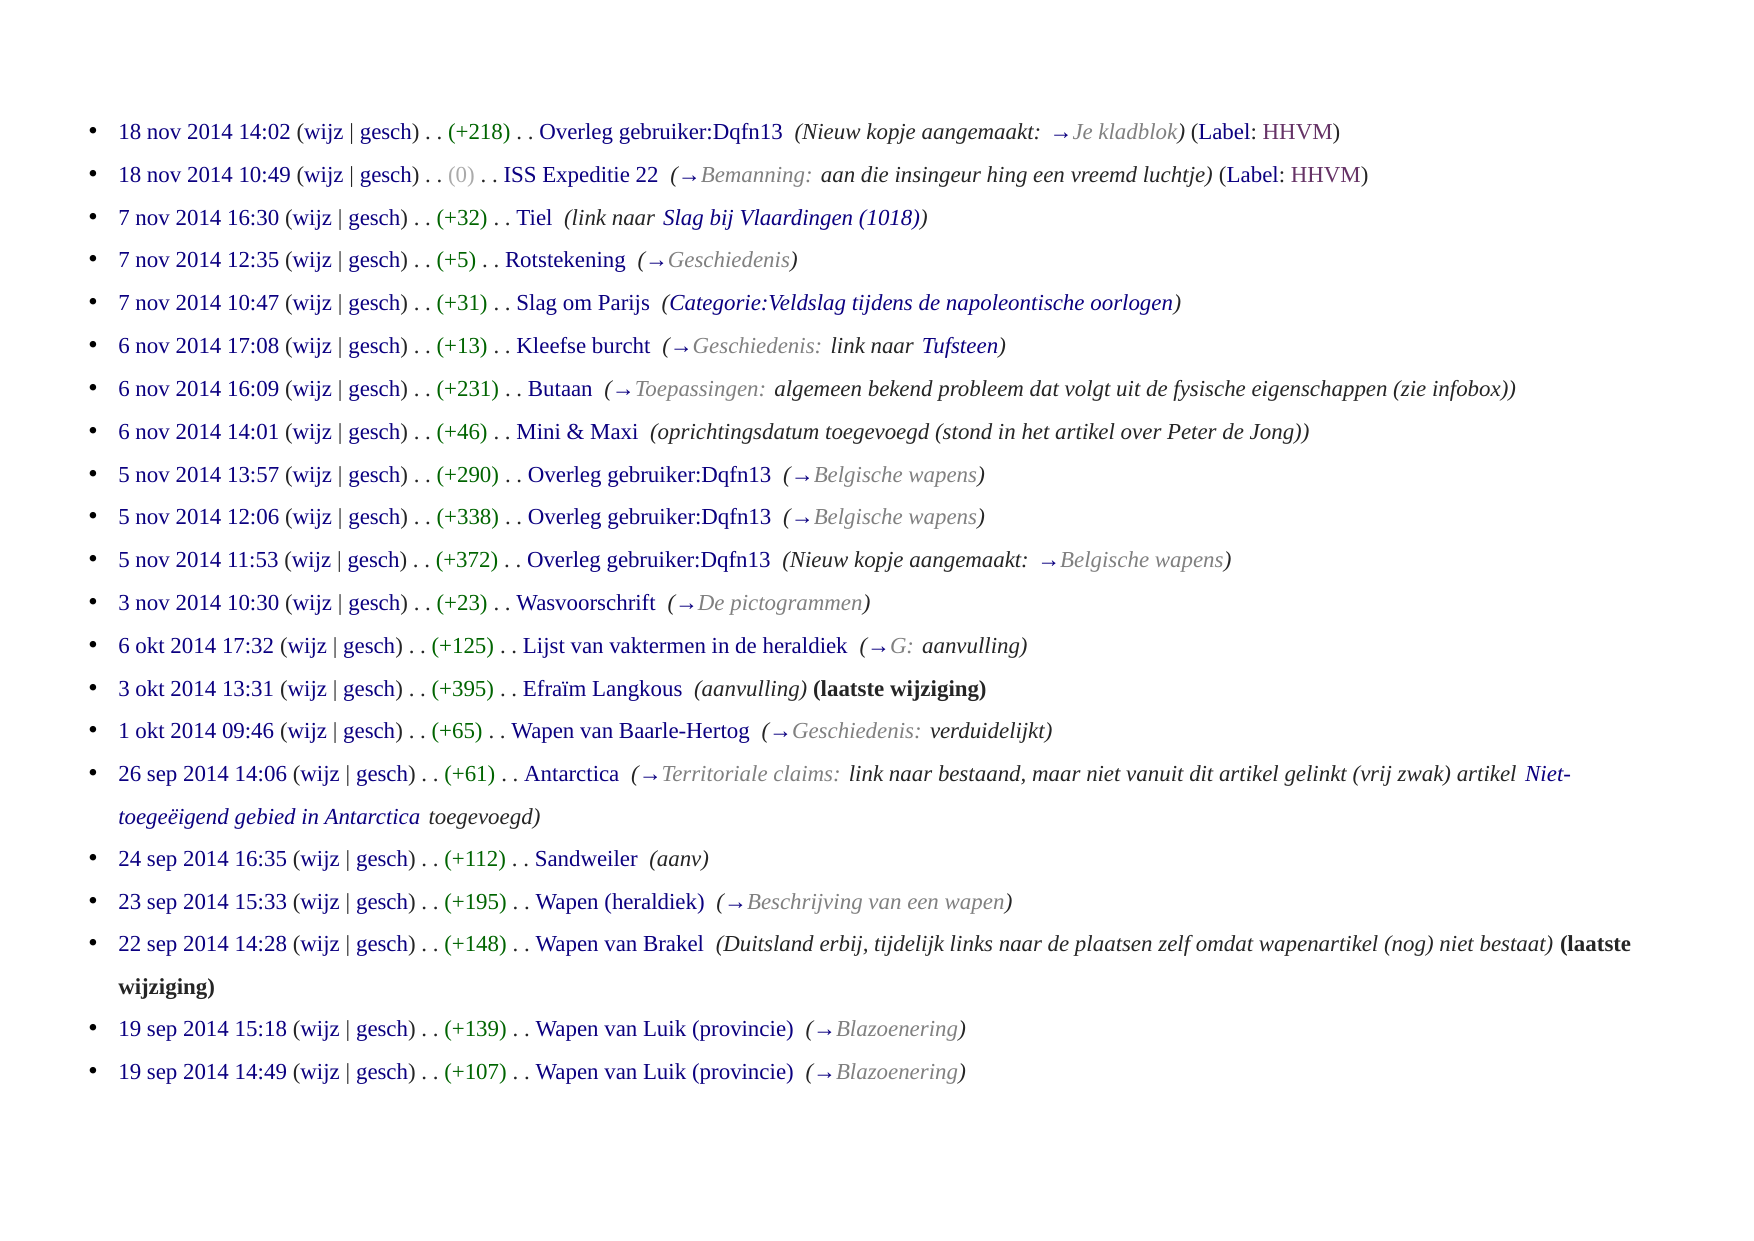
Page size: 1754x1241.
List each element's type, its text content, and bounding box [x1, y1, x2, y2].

list 6 nov 2014 14:01 (wijz | gesch) . . (+46)‎ . . Mini & Maxi ‎ (oprichtingsdatum toegevoegd (stond in het artikel over Peter de Jong)) [118, 418, 1636, 444]
list 22 sep 2014 14:28 (wijz | gesch) . . (+148)‎ . . Wapen van Brakel ‎ (Duitsland erbij, tijdelijk links naar de plaatsen zelf omdat wapenartikel (nog) niet bestaat) (laatste wijziging) [118, 931, 1636, 999]
list 7 nov 2014 16:30 (wijz | gesch) . . (+32)‎ . . Tiel ‎ (link naar Slag bij Vlaardingen (1018)) [118, 204, 1636, 231]
list 3 okt 2014 13:31 (wijz | gesch) . . (+395)‎ . . Efraïm Langkous ‎ (aanvulling) (laatste wijziging) [118, 675, 1636, 701]
list 6 nov 2014 16:09 (wijz | gesch) . . (+231)‎ . . Butaan ‎ (→‎Toepassingen: algemeen bekend probleem dat volgt uit de fysische eigenschappen (zie infobox)) [118, 375, 1636, 402]
list 5 nov 2014 13:57 (wijz | gesch) . . (+290)‎ . . Overleg gebruiker:Dqfn13 ‎ (→‎Belgische wapens) [118, 461, 1636, 487]
list 19 sep 2014 14:49 (wijz | gesch) . . (+107)‎ . . Wapen van Luik (provincie) ‎ (→‎Blazoenering) [118, 1058, 1636, 1085]
list 3 nov 2014 10:30 (wijz | gesch) . . (+23)‎ . . Wasvoorschrift ‎ (→‎De pictogrammen) [118, 589, 1636, 616]
list 24 sep 2014 16:35 (wijz | gesch) . . (+112)‎ . . Sandweiler ‎ (aanv) [118, 845, 1636, 872]
list 7 nov 2014 10:47 (wijz | gesch) . . (+31)‎ . . Slag om Parijs ‎ (Categorie:Veldslag tijdens de napoleontische oorlogen) [118, 289, 1636, 316]
list 18 nov 2014 10:49 (wijz | gesch) . . (0)‎ . . ISS Expeditie 22 ‎ (→‎Bemanning: aan die insingeur hing een vreemd luchtje) (Label: HHVM) [118, 161, 1636, 188]
list 5 nov 2014 12:06 (wijz | gesch) . . (+338)‎ . . Overleg gebruiker:Dqfn13 ‎ (→‎Belgische wapens) [118, 503, 1636, 530]
list 19 sep 2014 15:18 (wijz | gesch) . . (+139)‎ . . Wapen van Luik (provincie) ‎ (→‎Blazoenering) [118, 1015, 1636, 1042]
list 18 nov 2014 14:02 (wijz | gesch) . . (+218)‎ . . Overleg gebruiker:Dqfn13 ‎ (Nieuw kopje aangemaakt: →‎Je kladblok) (Label: HHVM) [118, 118, 1636, 145]
list 5 nov 2014 11:53 (wijz | gesch) . . (+372)‎ . . Overleg gebruiker:Dqfn13 ‎ (Nieuw kopje aangemaakt: →‎Belgische wapens) [118, 546, 1636, 573]
list 6 okt 2014 17:32 (wijz | gesch) . . (+125)‎ . . Lijst van vaktermen in de heraldiek ‎ (→‎G: aanvulling) [118, 632, 1636, 659]
list 6 nov 2014 17:08 (wijz | gesch) . . (+13)‎ . . Kleefse burcht ‎ (→‎Geschiedenis: link naar Tufsteen) [118, 332, 1636, 359]
list 1 okt 2014 09:46 (wijz | gesch) . . (+65)‎ . . Wapen van Baarle-Hertog ‎ (→‎Geschiedenis: verduidelijkt) [118, 717, 1636, 744]
list 23 sep 2014 15:33 (wijz | gesch) . . (+195)‎ . . Wapen (heraldiek) ‎ (→‎Beschrijving van een wapen) [118, 888, 1636, 914]
list 26 sep 2014 14:06 (wijz | gesch) . . (+61)‎ . . Antarctica ‎ (→‎Territoriale claims: link naar bestaand, maar niet vanuit dit artikel gelinkt (vrij zwak) artikel Niet-toegeëigend gebied in Antarctica toegevoegd) [118, 760, 1636, 829]
list 7 nov 2014 12:35 (wijz | gesch) . . (+5)‎ . . Rotstekening ‎ (→‎Geschiedenis) [118, 247, 1636, 273]
